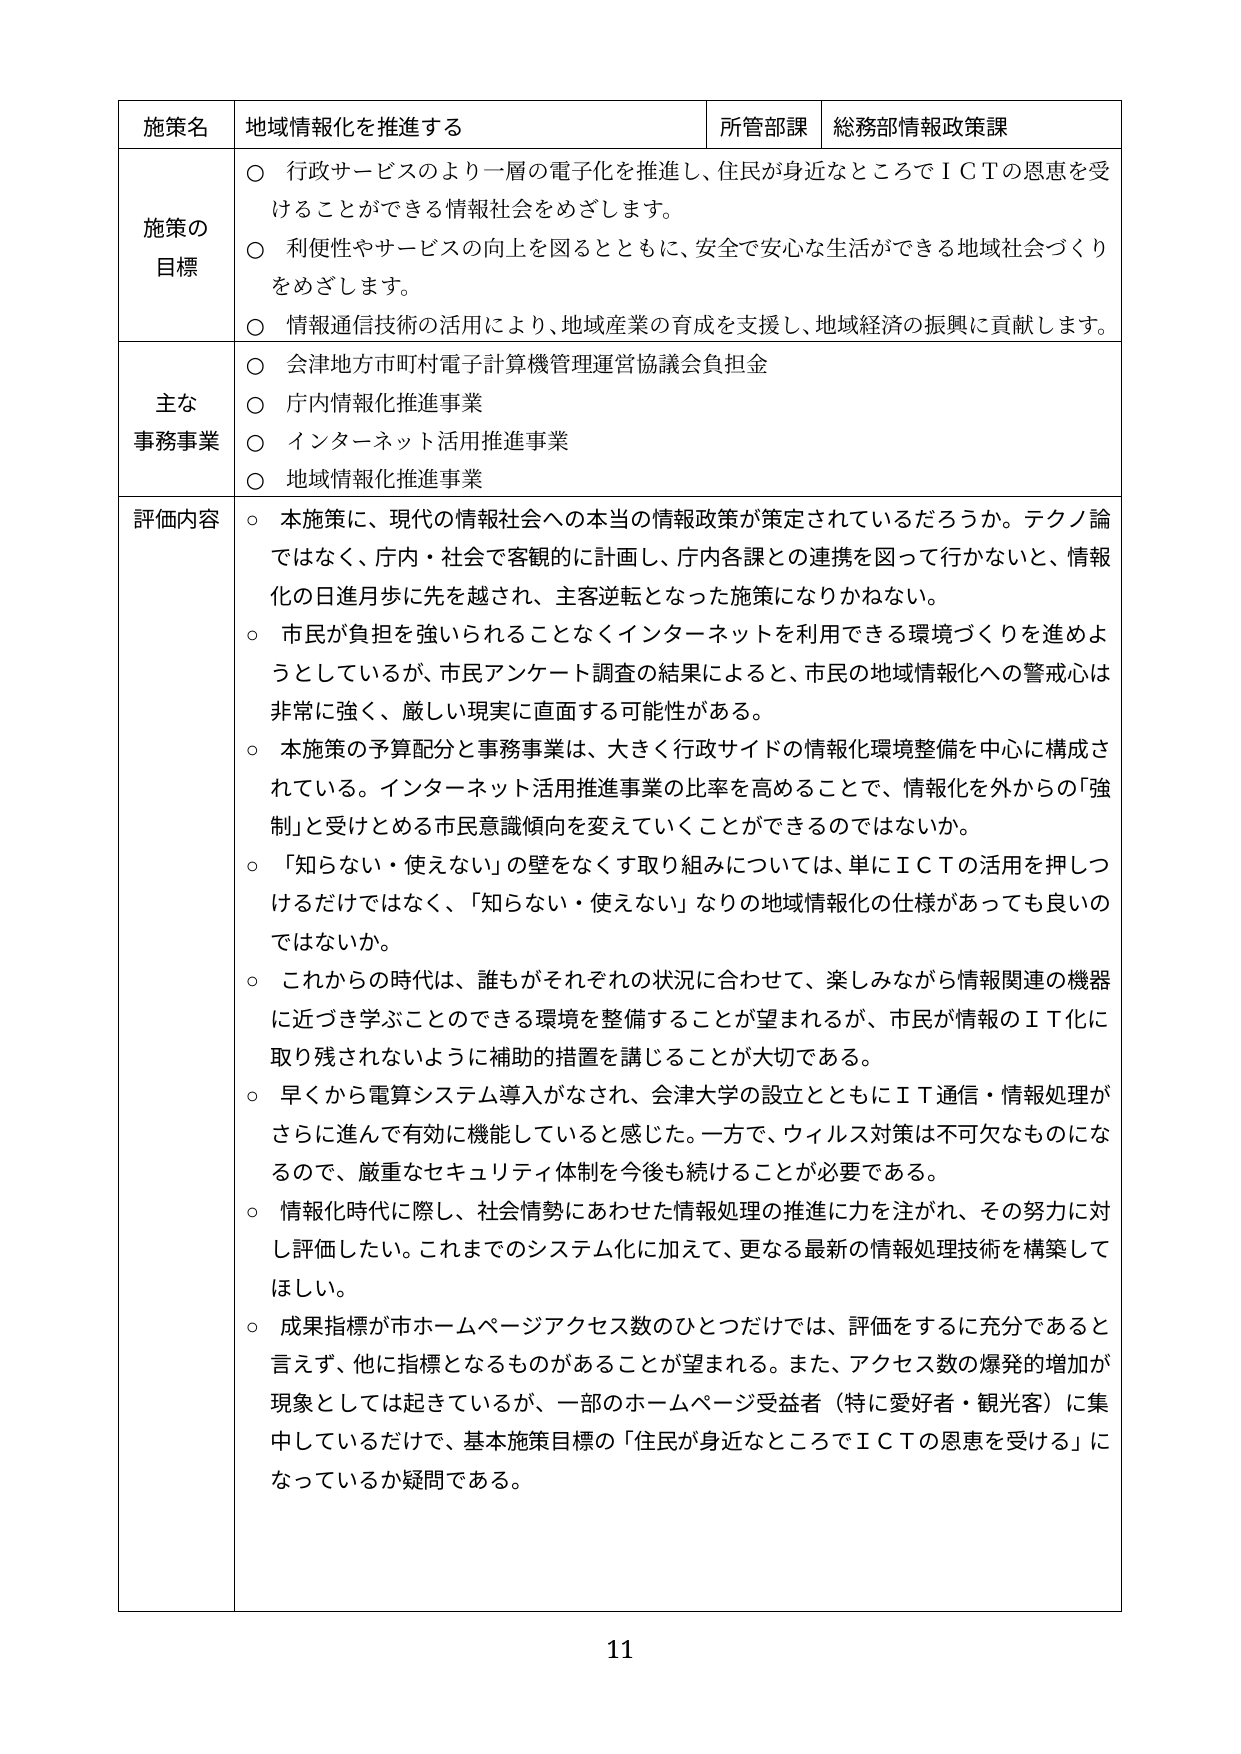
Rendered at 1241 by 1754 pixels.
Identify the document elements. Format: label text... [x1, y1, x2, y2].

table_cell ○ 会津地方市町村電子計算機管理運営協議会負担金 ○ 庁内情報化推進事業 ○ インターネット活用推進事業 ○ 地域情報化推進事業 [235, 342, 1121, 496]
table_header 施策名 [119, 101, 234, 147]
table_cell ○ 本施策に、現代の情報社会への本当の情報政策が策定されているだろうか。テクノ論ではなく、庁内・社会で客観的に計画し、庁内各課との連携を図って行かないと、情報化の日進月歩に先を越され、主客逆転となった施策になりかねない。 ○ 市民が負担を強いられることなくインターネットを利用できる環境づくりを進めようとしているが、市民アンケート調査の結果によると、市民の地域情報化への警戒心は非常に強く、厳しい現実に直面する可能性がある。 ○ 本施策の予算配分と事務事業は、大きく行政サイドの情報化環境整備を中心に構成されている。インターネット活用推進事業の比率を高めることで、情報化を外からの｢強制｣と受けとめる市民意識傾向を変えていくことができるのではないか。 ○ 「知らない・使えない」の壁をなくす取り組みについては、単にＩＣＴの活用を押しつけるだけではなく、「知らない・使えない」なりの地域情報化の仕様があっても良いのではないか。 ○ これからの時代は、誰もがそれぞれの状況に合わせて、楽しみながら情報関連の機器に近づき学ぶことのできる環境を整備することが望まれるが、市民が情報のＩＴ化に取り残されないように補助的措置を講じることが大切である。 ○ 早くから電算システム導入がなされ、会津大学の設立とともにＩＴ通信・情報処理がさらに進んで有効に機能していると感じた。一方で、ウィルス対策は不可欠なものになるので、厳重なセキュリティ体制を今後も続けることが必要である。 ○ 情報化時代に際し、社会情勢にあわせた情報処理の推進に力を注がれ、その努力に対し評価したい。これまでのシステム化に加えて、更なる最新の情報処理技術を構築してほしい。 ○ 成果指標が市ホームページアクセス数のひとつだけでは、評価をするに充分であると言えず、他に指標となるものがあることが望まれる。また、アクセス数の爆発的増加が現象としては起きているが、一部のホームページ受益者（特に愛好者・観光客）に集中しているだけで、基本施策目標の「住民が身近なところでＩＣＴの恩恵を受ける」になっているか疑問である。 [235, 497, 1121, 1611]
table_header 地域情報化を推進する [235, 101, 706, 147]
table_header 所管部課 [707, 101, 821, 147]
table_cell 評価内容 [119, 497, 234, 1611]
table_cell 主な 事務事業 [119, 342, 234, 496]
table_cell ○ 行政サービスのより一層の電子化を推進し、住民が身近なところでＩＣＴの恩恵を受けることができる情報社会をめざします。 ○ 利便性やサービスの向上を図るとともに、安全で安心な生活ができる地域社会づくりをめざします。 ○ 情報通信技術の活用により、地域産業の育成を支援し、地域経済の振興に貢献します。 [235, 149, 1121, 341]
table_header 総務部情報政策課 [822, 101, 1121, 147]
table_cell 施策の 目標 [119, 149, 234, 341]
